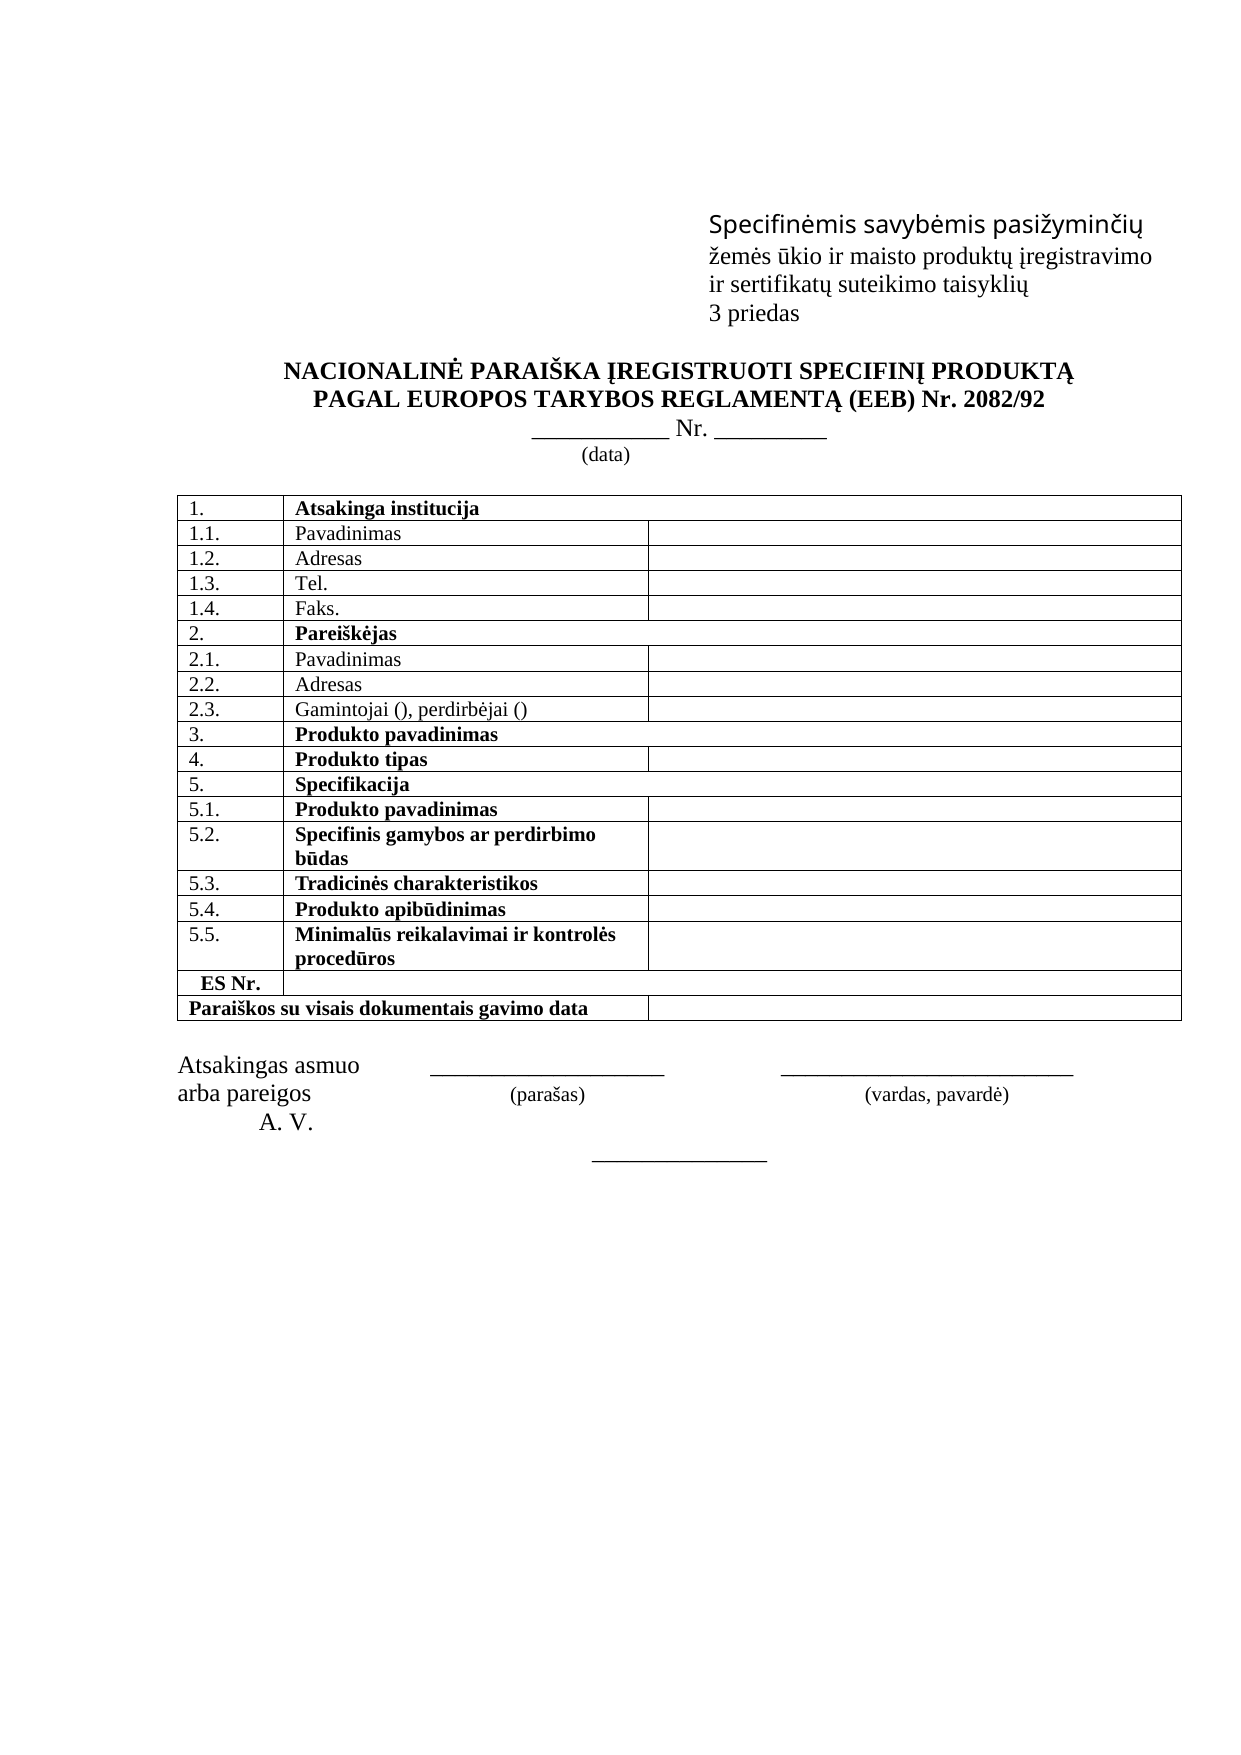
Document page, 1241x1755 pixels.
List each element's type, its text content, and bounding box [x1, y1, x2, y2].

table_cell 5.1. [178, 797, 283, 821]
table_header Atsakinga institucija [284, 496, 1181, 520]
table_cell [649, 871, 1181, 895]
table_cell Produkto apibūdinimas [284, 896, 648, 921]
table_cell [649, 571, 1181, 595]
table_cell Produkto pavadinimas [284, 722, 1181, 746]
table_cell 5.5. [178, 922, 283, 970]
table_cell 5. [178, 772, 283, 796]
table_cell 2.2. [178, 672, 283, 696]
table_cell 1.1. [178, 521, 283, 545]
text ___________ Nr. _________ [177, 413, 1181, 442]
text žemės ūkio ir maisto produktų įregistravimo [177, 241, 1181, 269]
text Specifinėmis savybėmis pasižyminčių [177, 207, 1181, 241]
table_cell Pareiškėjas [284, 621, 1181, 645]
text NACIONALINĖ PARAIŠKA ĮREGISTRUOTI SPECIFINĮ PRODUKTĄ [177, 356, 1181, 384]
table_cell 2.1. [178, 646, 283, 671]
table_cell 5.3. [178, 871, 283, 895]
table_cell 5.2. [178, 822, 283, 870]
table_cell [649, 596, 1181, 620]
text Atsakingas asmuo [177, 1050, 1181, 1078]
table_cell [649, 521, 1181, 545]
table_cell [649, 996, 1181, 1020]
table_cell Tradicinės charakteristikos [284, 871, 648, 895]
table_cell 1.2. [178, 546, 283, 570]
table_cell 2. [178, 621, 283, 645]
table_cell Faks. [284, 596, 648, 620]
table_cell [649, 922, 1181, 970]
table_cell 5.4. [178, 896, 283, 921]
table_cell [649, 697, 1181, 721]
text 3 priedas [177, 298, 1181, 327]
table_cell Produkto tipas [284, 747, 648, 771]
table_cell [649, 747, 1181, 771]
table_cell Adresas [284, 672, 648, 696]
table_cell Pavadinimas [284, 521, 648, 545]
table_cell Produkto pavadinimas [284, 797, 648, 821]
table_cell [284, 971, 1181, 995]
table_cell [649, 672, 1181, 696]
table_cell 1.4. [178, 596, 283, 620]
text (data) [177, 442, 1181, 466]
text PAGAL EUROPOS TARYBOS REGLAMENTĄ (EEB) Nr. 2082/92 [177, 384, 1181, 413]
table_cell Tel. [284, 571, 648, 595]
table_header 1. [178, 496, 283, 520]
table_cell 3. [178, 722, 283, 746]
table_cell Specifikacija [284, 772, 1181, 796]
table_cell Adresas [284, 546, 648, 570]
text arba pareigos (parašas) (vardas, pavardė) [177, 1078, 1181, 1107]
table_cell ES Nr. [178, 971, 283, 995]
text ______________ [177, 1136, 1181, 1165]
table_cell Paraiškos su visais dokumentais gavimo data [178, 996, 648, 1020]
text A. V. [177, 1107, 1181, 1136]
table_cell [649, 646, 1181, 671]
table_cell [649, 896, 1181, 921]
table_cell [649, 797, 1181, 821]
table_cell Pavadinimas [284, 646, 648, 671]
table_cell Gamintojai (), perdirbėjai () [284, 697, 648, 721]
text ir sertifikatų suteikimo taisyklių [177, 269, 1181, 298]
table_cell 2.3. [178, 697, 283, 721]
table_cell [649, 822, 1181, 870]
table_cell 1.3. [178, 571, 283, 595]
table_cell 4. [178, 747, 283, 771]
table_cell Specifinis gamybos ar perdirbimo būdas [284, 822, 648, 870]
table_cell Minimalūs reikalavimai ir kontrolės procedūros [284, 922, 648, 970]
table_cell [649, 546, 1181, 570]
